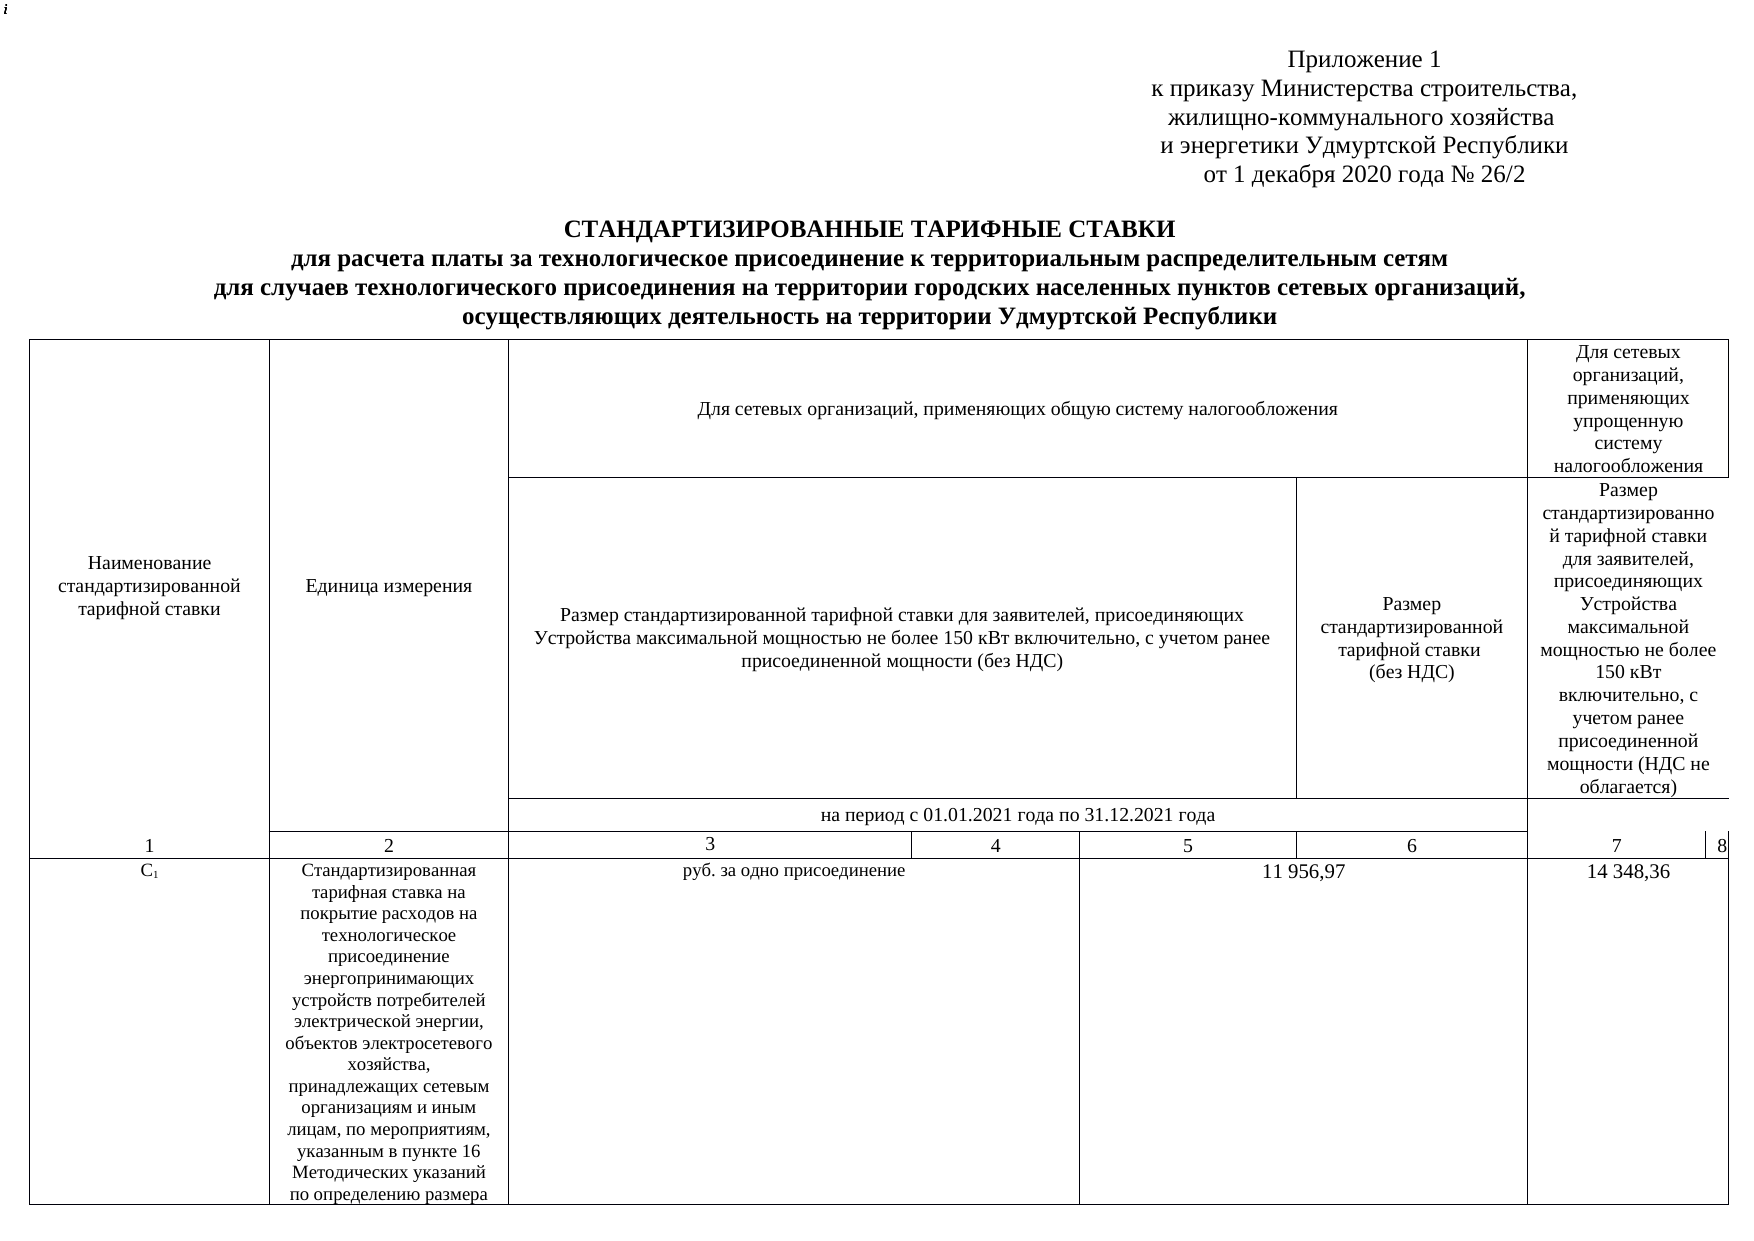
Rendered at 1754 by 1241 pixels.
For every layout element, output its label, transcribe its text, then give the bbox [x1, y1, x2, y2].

text Приложение 1 [1093, 44, 1636, 73]
table_cell 8 [1706, 831, 1728, 858]
table_header Для сетевых организаций, применяющих упрощенную систему налогообложения [1528, 340, 1728, 477]
table_cell 7 [1528, 831, 1705, 858]
table_cell 11 956,97 [1080, 859, 1527, 1204]
table_cell 14 348,36 [1528, 859, 1728, 1204]
table_cell Размер стандартизированной тарифной ставки (без НДС) [1297, 478, 1527, 797]
table_cell 5 [1080, 832, 1296, 858]
table_cell 1 [30, 831, 269, 858]
table_cell 2 [270, 832, 508, 858]
text от 1 декабря 2020 года № 26/2 [1093, 159, 1636, 188]
text к приказу Министерства строительства, жилищно-коммунального хозяйства [1093, 73, 1636, 131]
table_cell 6 [1297, 832, 1527, 858]
table_cell 4 [912, 832, 1079, 858]
table_header Для сетевых организаций, применяющих общую систему налогообложения [509, 340, 1527, 477]
table_cell С1 [30, 859, 269, 1204]
table_cell на период с 01.01.2021 года по 31.12.2021 года [509, 799, 1527, 831]
table_cell Размер стандартизированной тарифной ставки для заявителей, присоединяющих Устройства максимальной мощностью не более 150 кВт включительно, с учетом ранее присоединенной мощности (без НДС) [509, 478, 1296, 797]
text СТАНДАРТИЗИРОВАННЫЕ ТАРИФНЫЕ СТАВКИ [103, 214, 1636, 243]
table_cell 3 [509, 832, 911, 858]
text для расчета платы за технологическое присоединение к территориальным распределительным сетям [103, 243, 1636, 272]
table_header Наименование стандартизированной тарифной ставки [30, 340, 269, 831]
table_header Единица измерения [270, 340, 508, 831]
table_cell Размер стандартизированной тарифной ставки для заявителей, присоединяющих Устройства максимальной мощностью не более 150 кВт включительно, с учетом ранее присоединенной мощности (НДС не облагается) [1528, 478, 1729, 797]
table_cell Стандартизированная тарифная ставка на покрытие расходов на технологическое присоединение энергопринимающих устройств потребителей электрической энергии, объектов электросетевого хозяйства, принадлежащих сетевым организациям и иным лицам, по мероприятиям, указанным в пункте 16 Методических указаний по определению размера [270, 859, 508, 1204]
text и энергетики Удмуртской Республики [1093, 131, 1636, 159]
table_cell руб. за одно присоединение [509, 859, 1079, 1204]
text для случаев технологического присоединения на территории городских населенных пунктов сетевых организаций, осуществляющих деятельность на территории Удмуртской Республики [103, 272, 1636, 329]
